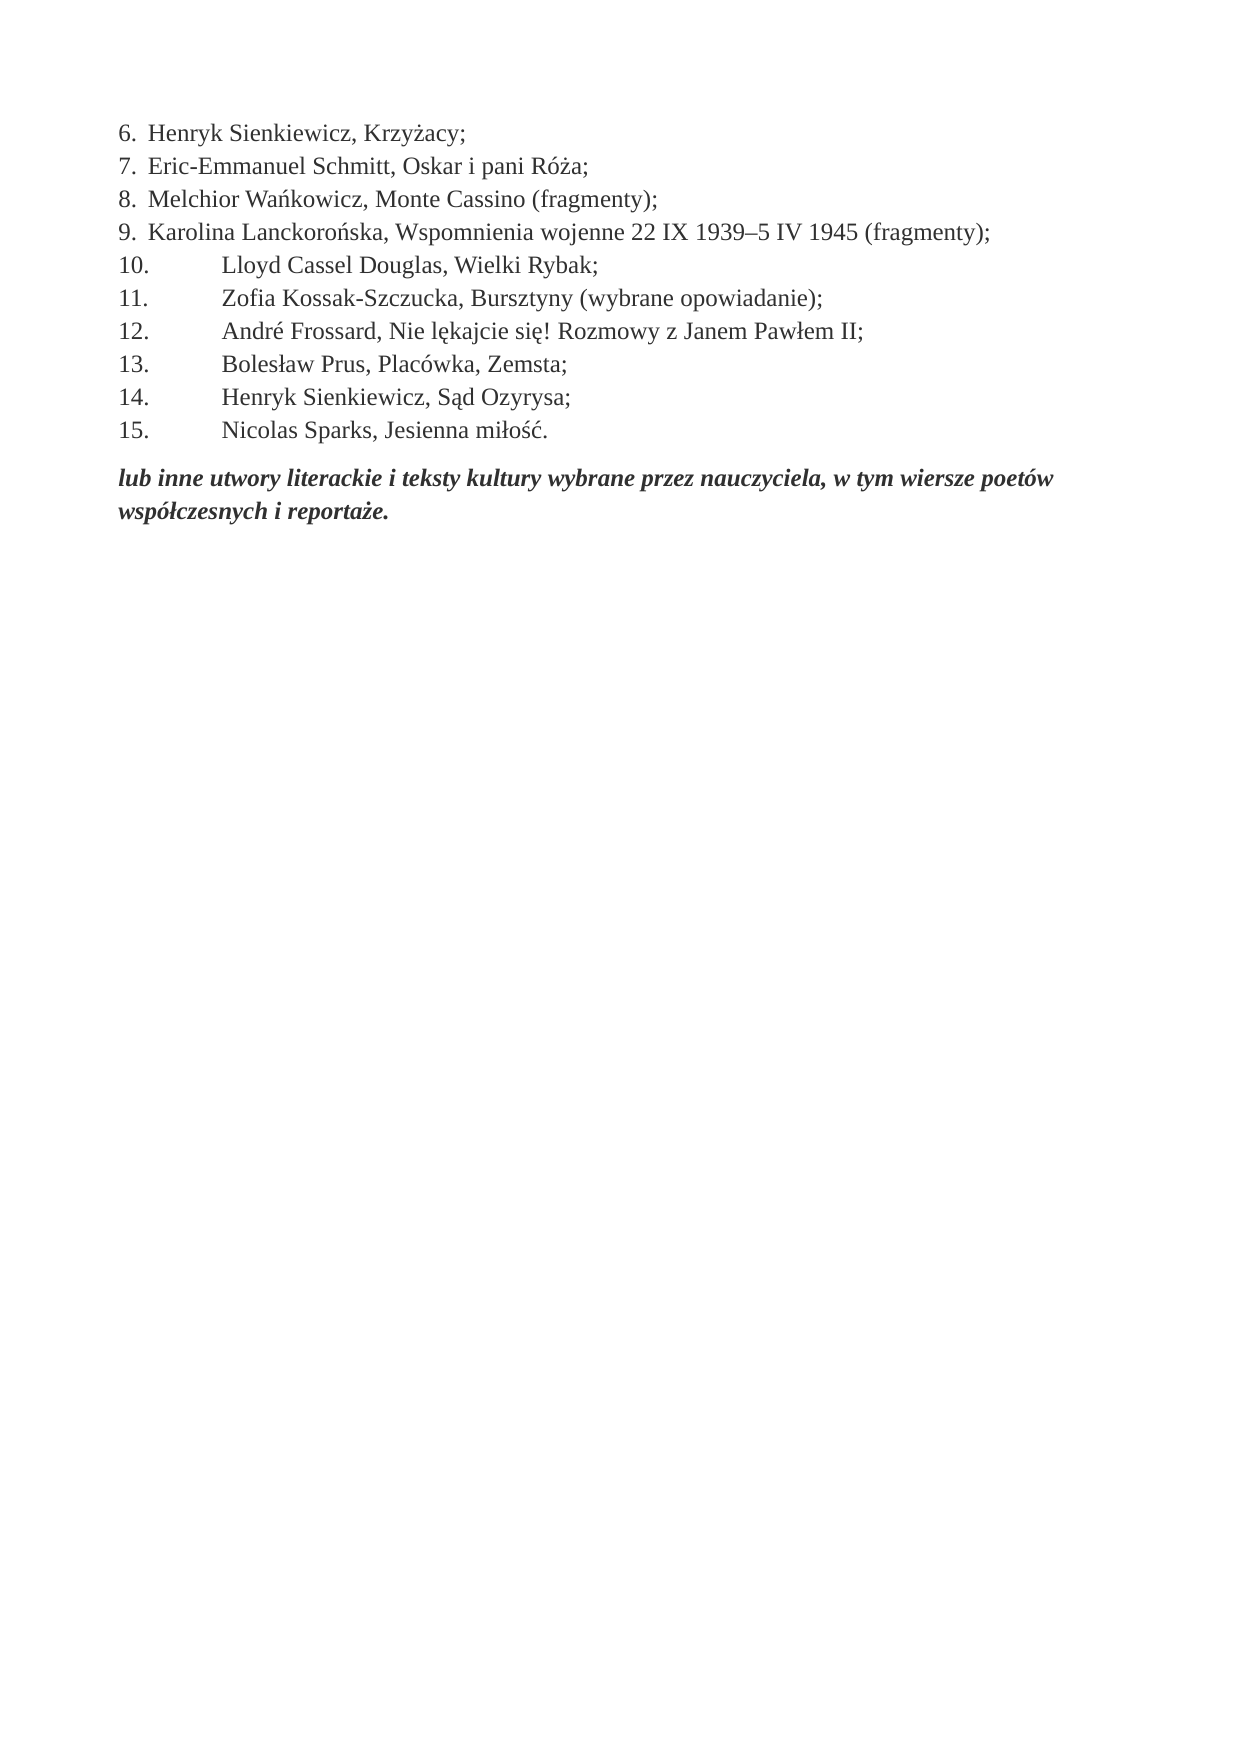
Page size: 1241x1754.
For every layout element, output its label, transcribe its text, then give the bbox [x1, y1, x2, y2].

list Melchior Wańkowicz, Monte Cassino (fragmenty); [118, 184, 1122, 213]
list Zofia Kossak-Szczucka, Bursztyny (wybrane opowiadanie); [118, 283, 1122, 312]
list Nicolas Sparks, Jesienna miłość. [118, 415, 1122, 444]
list Eric-Emmanuel Schmitt, Oskar i pani Róża; [118, 151, 1122, 180]
list Henryk Sienkiewicz, Krzyżacy; [118, 118, 1122, 147]
list Karolina Lanckorońska, Wspomnienia wojenne 22 IX 1939–5 IV 1945 (fragmenty); [118, 217, 1122, 246]
list Lloyd Cassel Douglas, Wielki Rybak; [118, 250, 1122, 279]
list Henryk Sienkiewicz, Sąd Ozyrysa; [118, 382, 1122, 411]
text lub inne utwory literackie i teksty kultury wybrane przez nauczyciela, w tym wiersze poetów współczesnych i reportaże. [118, 463, 1122, 525]
list André Frossard, Nie lękajcie się! Rozmowy z Janem Pawłem II; [118, 316, 1122, 345]
list Bolesław Prus, Placówka, Zemsta; [118, 349, 1122, 378]
